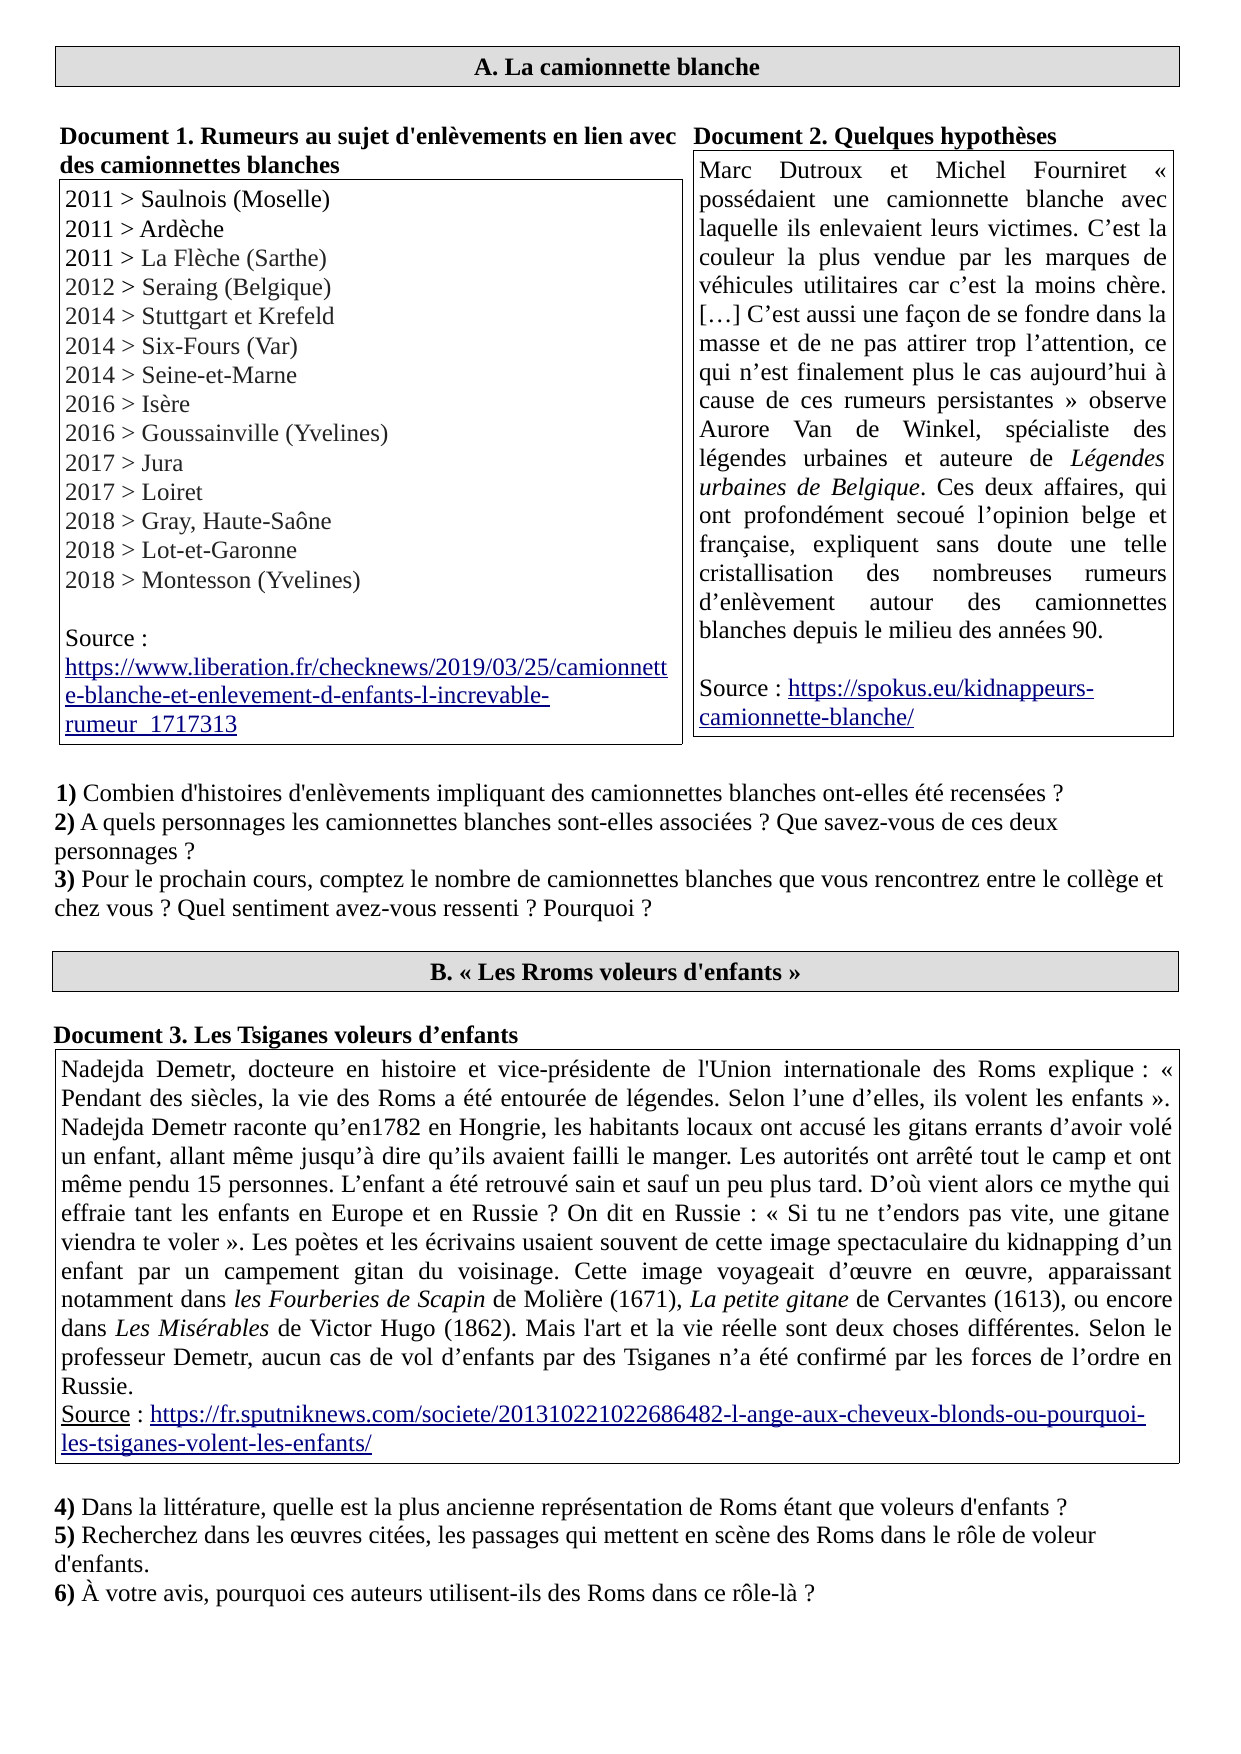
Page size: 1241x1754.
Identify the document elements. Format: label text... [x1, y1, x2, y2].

table_header Document 2. Quelques hypothèses [688, 115, 1178, 749]
table_header 2011 > Saulnois (Moselle) 2011 > Ardèche 2011 > La Flèche (Sarthe) 2012 > Seraing (Belgique) 2014 > Stuttgart et Krefeld 2014 > Six-Fours (Var) 2014 > Seine-et-Marne 2016 > Isère 2016 > Goussainville (Yvelines) 2017 > Jura 2017 > Loiret 2018 > Gray, Haute-Saône 2018 > Lot-et-Garonne 2018 > Montesson (Yvelines) Source : https://www.liberation.fr/checknews/2019/03/25/camionnette-blanche-et-enlevement-d-enfants-l-increvable-rumeur_1717313 [60, 180, 682, 744]
table_header Marc Dutroux et Michel Fourniret « possédaient une camionnette blanche avec laquelle ils enlevaient leurs victimes. C’est la couleur la plus vendue par les marques de véhicules utilitaires car c’est la moins chère. […] C’est aussi une façon de se fondre dans la masse et de ne pas attirer trop l’attention, ce qui n’est finalement plus le cas aujourd’hui à cause de ces rumeurs persistantes » observe Aurore Van de Winkel, spécialiste des légendes urbaines et auteure de Légendes urbaines de Belgique. Ces deux affaires, qui ont profondément secoué l’opinion belge et française, expliquent sans doute une telle cristallisation des nombreuses rumeurs d’enlèvement autour des camionnettes blanches depuis le milieu des années 90. Source : https://spokus.eu/kidnappeurs-camionnette-blanche/ [694, 151, 1173, 736]
text 6) À votre avis, pourquoi ces auteurs utilisent-ils des Roms dans ce rôle-là ? [54, 1578, 1122, 1607]
list 2) A quels personnages les camionnettes blanches sont-elles associées ? Que savez-vous de ces deux personnages ? [54, 807, 1179, 864]
text 4) Dans la littérature, quelle est la plus ancienne représentation de Roms étant que voleurs d'enfants ? [54, 1492, 1122, 1520]
table_header B. « Les Rroms voleurs d'enfants » [53, 952, 1178, 991]
list 3) Pour le prochain cours, comptez le nombre de camionnettes blanches que vous rencontrez entre le collège et chez vous ? Quel sentiment avez-vous ressenti ? Pourquoi ? [54, 864, 1179, 922]
table_header A. La camionnette blanche [56, 47, 1179, 86]
table_header Nadejda Demetr, docteure en histoire et vice-présidente de l'Union internationale des Roms explique : « Pendant des siècles, la vie des Roms a été entourée de légendes. Selon l’une d’elles, ils volent les enfants ». Nadejda Demetr raconte qu’en1782 en Hongrie, les habitants locaux ont accusé les gitans errants d’avoir volé un enfant, allant même jusqu’à dire qu’ils avaient failli le manger. Les autorités ont arrêté tout le camp et ont même pendu 15 personnes. L’enfant a été retrouvé sain et sauf un peu plus tard. D’où vient alors ce mythe qui effraie tant les enfants en Europe et en Russie ? On dit en Russie : « Si tu ne t’endors pas vite, une gitane viendra te voler ». Les poètes et les écrivains usaient souvent de cette image spectaculaire du kidnapping d’un enfant par un campement gitan du voisinage. Cette image voyageait d’œuvre en œuvre, apparaissant notamment dans les Fourberies de Scapin de Molière (1671), La petite gitane de Cervantes (1613), ou encore dans Les Misérables de Victor Hugo (1862). Mais l'art et la vie réelle sont deux choses différentes. Selon le professeur Demetr, aucun cas de vol d’enfants par des Tsiganes n’a été confirmé par les forces de l’ordre en Russie. Source : https://fr.sputniknews.com/societe/201310221022686482-l-ange-aux-cheveux-blonds-ou-pourquoi-les-tsiganes-volent-les-enfants/ [56, 1050, 1179, 1463]
table_header Document 1. Rumeurs au sujet d'enlèvements en lien avec des camionnettes blanches [54, 115, 687, 749]
text 1) Combien d'histoires d'enlèvements impliquant des camionnettes blanches ont-elles été recensées ? [56, 778, 1179, 807]
text Document 3. Les Tsiganes voleurs d’enfants [53, 1020, 1122, 1049]
list 5) Recherchez dans les œuvres citées, les passages qui mettent en scène des Roms dans le rôle de voleur d'enfants. [54, 1520, 1122, 1578]
